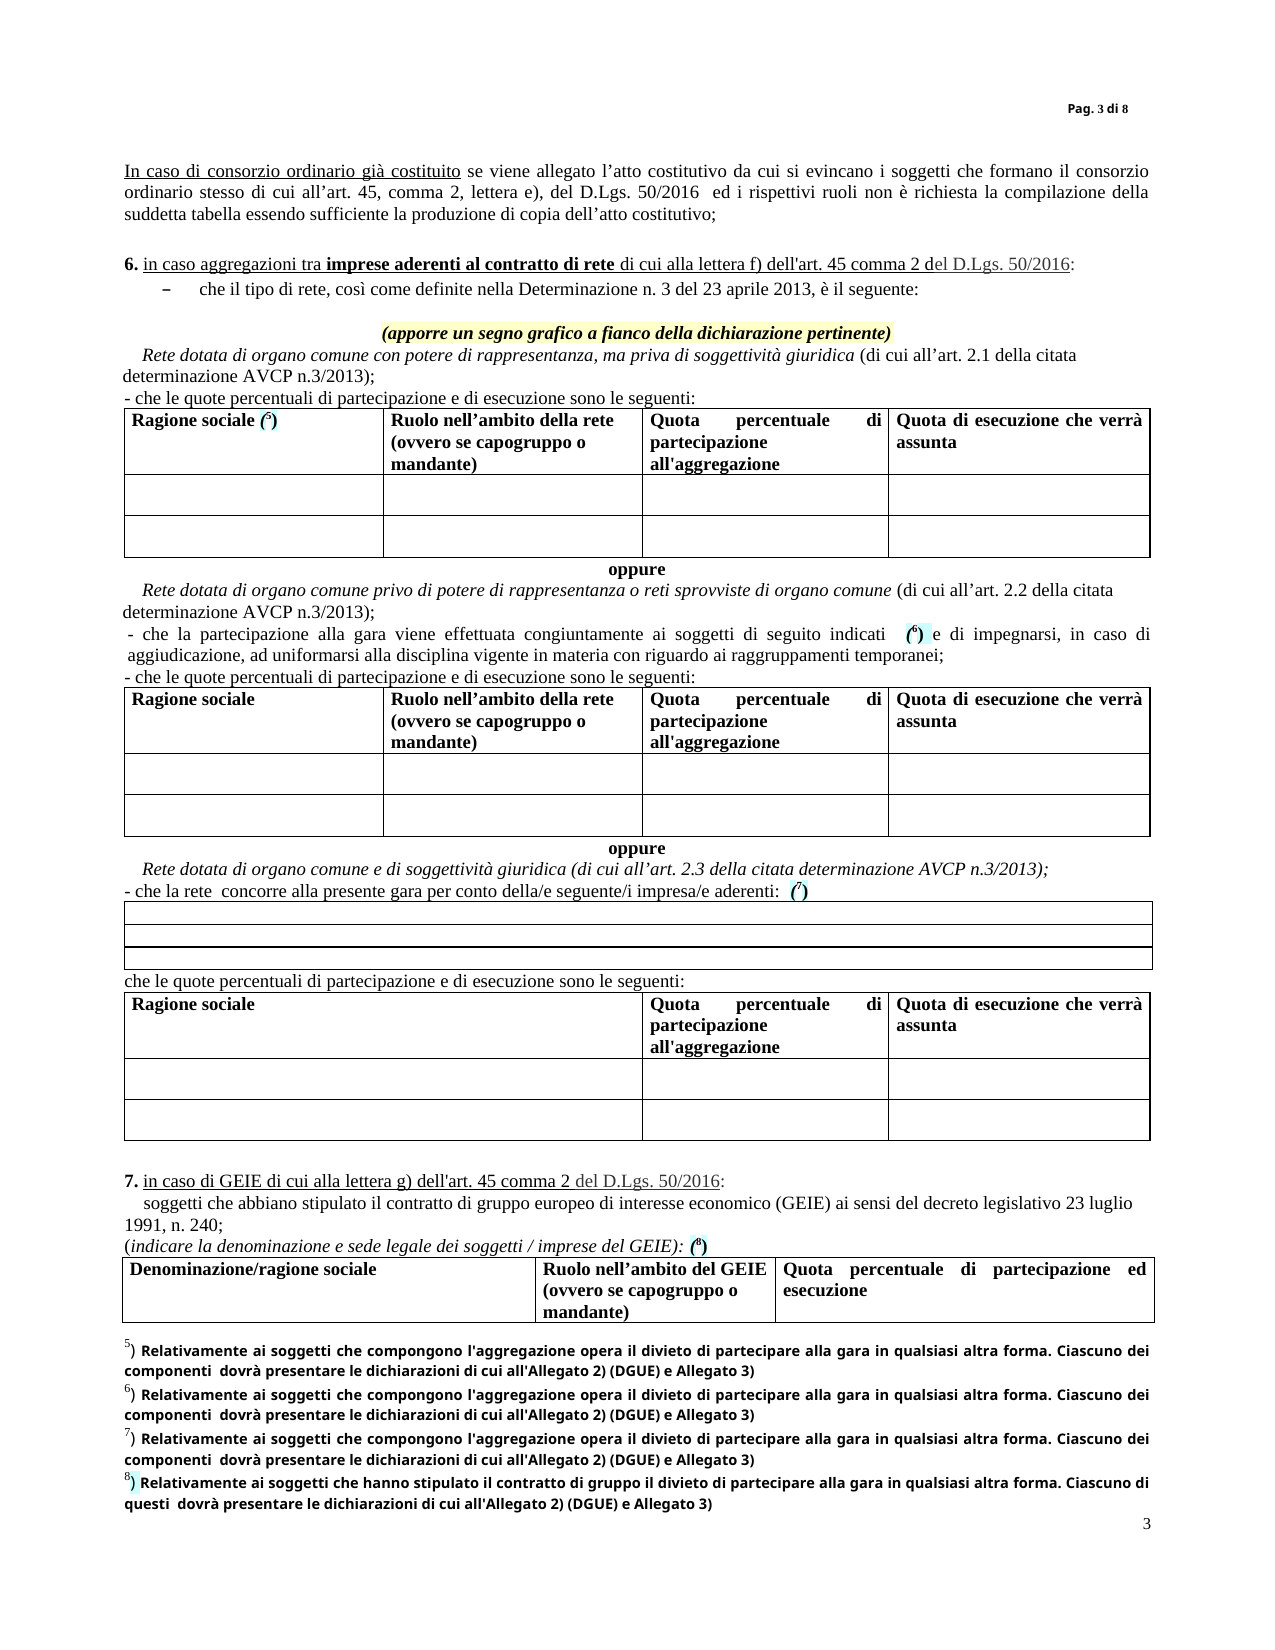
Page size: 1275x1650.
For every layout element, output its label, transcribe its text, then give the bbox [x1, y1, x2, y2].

table_cell [643, 754, 888, 794]
text ) Relativamente ai soggetti che compongono l'aggregazione opera il divieto di partecipare alla gara in qualsiasi altra forma. Ciascuno dei componenti dovrà presentare le dichiarazioni di cui all'Allegato 2) (DGUE) e Allegato 3) [124, 1425, 1151, 1469]
table_header Quota percentuale di partecipazione all'aggregazione [643, 993, 888, 1057]
text  soggetti che abbiano stipulato il contratto di gruppo europeo di interesse economico (GEIE) ai sensi del decreto legislativo 23 luglio 1991, n. 240; [124, 1192, 1151, 1235]
table_cell [384, 475, 642, 515]
list che il tipo di rete, così come definite nella Determinazione n. 3 del 23 aprile 2013, è il seguente: [162, 275, 1151, 300]
table_cell [889, 475, 1149, 515]
table_cell [889, 1100, 1149, 1140]
text In caso di consorzio ordinario già costituito se viene allegato l’atto costitutivo da cui si evincano i soggetti che formano il consorzio ordinario stesso di cui all’art. 45, comma 2, lettera e), del D.Lgs. 50/2016 ed i rispettivi ruoli non è richiesta la compilazione della suddetta tabella essendo sufficiente la produzione di copia dell’atto costitutivo; [124, 159, 1151, 224]
text (apporre un segno grafico a fianco della dichiarazione pertinente) [124, 322, 1151, 343]
table_cell [889, 795, 1149, 836]
table_header Quota di esecuzione che verrà assunta [889, 409, 1149, 474]
text oppure [122, 558, 1151, 579]
table_cell [643, 475, 888, 515]
table_header Ruolo nell’ambito del GEIE (ovvero se capogruppo o mandante) [536, 1258, 775, 1322]
table_header [125, 902, 1152, 924]
table_header Ruolo nell’ambito della rete (ovvero se capogruppo o mandante) [384, 409, 642, 474]
table_cell [125, 475, 383, 515]
table_cell [125, 1100, 642, 1140]
table_header Quota di esecuzione che verrà assunta [889, 688, 1149, 753]
table_cell [643, 1059, 888, 1099]
text 7. in caso di GEIE di cui alla lettera g) dell'art. 45 comma 2 del D.Lgs. 50/2016: [124, 1170, 1151, 1192]
table_cell [643, 1100, 888, 1140]
table_header Ragione sociale () [125, 409, 383, 474]
text oppure [122, 837, 1151, 858]
table_cell [643, 795, 888, 836]
table_cell [889, 754, 1149, 794]
table_header Quota di esecuzione che verrà assunta [889, 993, 1149, 1057]
text - che la partecipazione alla gara viene effettuata congiuntamente ai soggetti di seguito indicati () e di impegnarsi, in caso di aggiudicazione, ad uniformarsi alla disciplina vigente in materia con riguardo ai raggruppamenti temporanei; [127, 622, 1151, 666]
table_header Ragione sociale [125, 688, 383, 753]
table_header Ruolo nell’ambito della rete (ovvero se capogruppo o mandante) [384, 688, 642, 753]
table_cell [384, 754, 642, 794]
table_cell [125, 754, 383, 794]
table_header Quota percentuale di partecipazione all'aggregazione [643, 409, 888, 474]
list 6. in caso aggregazioni tra imprese aderenti al contratto di rete di cui alla lettera f) dell'art. 45 comma 2 del D.Lgs. 50/2016: [124, 253, 1151, 275]
text - che le quote percentuali di partecipazione e di esecuzione sono le seguenti: [124, 387, 1151, 408]
text ) Relativamente ai soggetti che compongono l'aggregazione opera il divieto di partecipare alla gara in qualsiasi altra forma. Ciascuno dei componenti dovrà presentare le dichiarazioni di cui all'Allegato 2) (DGUE) e Allegato 3) [124, 1381, 1151, 1425]
table_header Denominazione/ragione sociale [123, 1258, 535, 1322]
table_cell [384, 516, 642, 557]
table_cell [125, 516, 383, 557]
table_cell [889, 1059, 1149, 1099]
table_cell [125, 925, 1152, 946]
text  Rete dotata di organo comune e di soggettività giuridica (di cui all’art. 2.3 della citata determinazione AVCP n.3/2013); [122, 858, 1151, 880]
text  Rete dotata di organo comune con potere di rappresentanza, ma priva di soggettività giuridica (di cui all’art. 2.1 della citata determinazione AVCP n.3/2013); [122, 343, 1151, 387]
text - che le quote percentuali di partecipazione e di esecuzione sono le seguenti: [124, 666, 1151, 687]
table_cell [384, 795, 642, 836]
text  Rete dotata di organo comune privo di potere di rappresentanza o reti sprovviste di organo comune (di cui all’art. 2.2 della citata determinazione AVCP n.3/2013); [122, 579, 1151, 622]
table_cell [125, 1059, 642, 1099]
table_cell [125, 948, 1152, 969]
table_cell [125, 795, 383, 836]
table_cell [643, 516, 888, 557]
table_header Quota percentuale di partecipazione all'aggregazione [643, 688, 888, 753]
text - che la rete concorre alla presente gara per conto della/e seguente/i impresa/e aderenti: () [124, 880, 1151, 901]
table_header Quota percentuale di partecipazione ed esecuzione [776, 1258, 1154, 1322]
table_cell [889, 516, 1149, 557]
text che le quote percentuali di partecipazione e di esecuzione sono le seguenti: [124, 970, 1151, 992]
text ) Relativamente ai soggetti che hanno stipulato il contratto di gruppo il divieto di partecipare alla gara in qualsiasi altra forma. Ciascuno di questi dovrà presentare le dichiarazioni di cui all'Allegato 2) (DGUE) e Allegato 3) [124, 1469, 1151, 1513]
text (indicare la denominazione e sede legale dei soggetti / imprese del GEIE): () [124, 1235, 1151, 1257]
table_header Ragione sociale [125, 993, 642, 1057]
